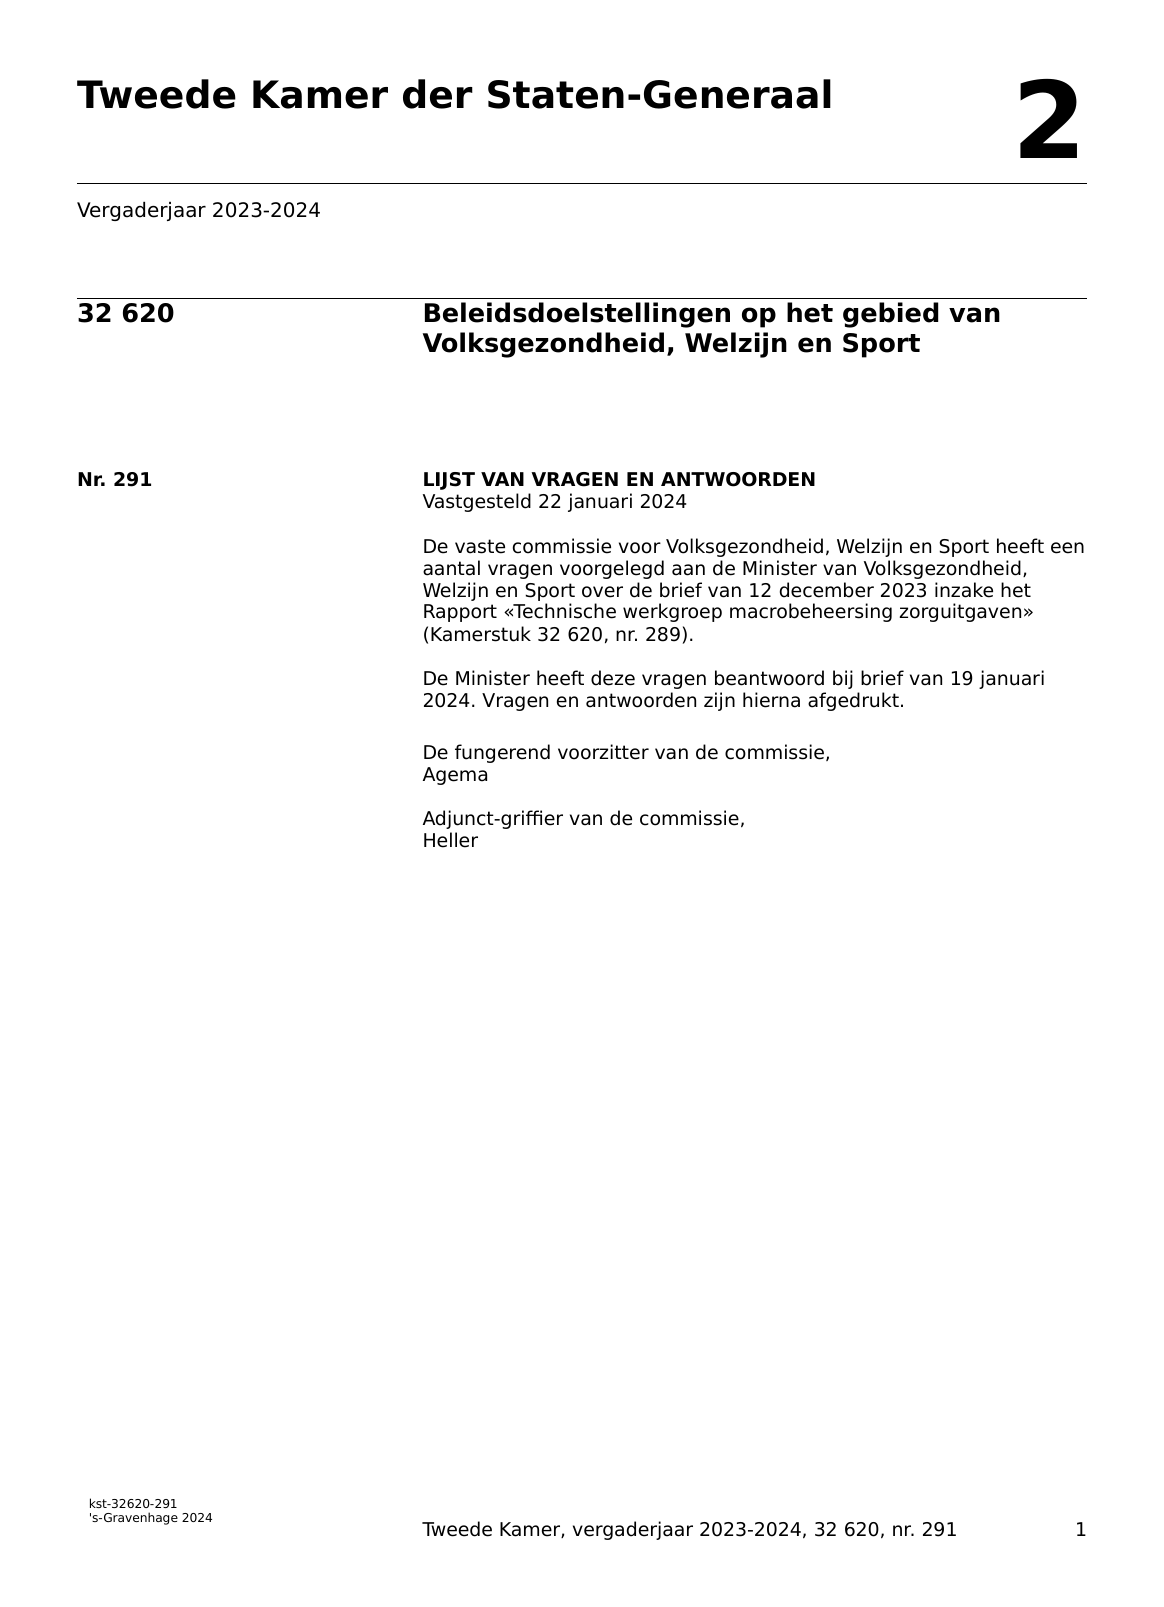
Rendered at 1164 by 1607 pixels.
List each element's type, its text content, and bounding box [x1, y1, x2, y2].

text De fungerend voorzitter van de commissie, Agema [422, 742, 1087, 786]
table_header Tweede Kamer der Staten-Generaal [77, 59, 886, 183]
text 's-Gravenhage 2024 [88, 1511, 323, 1525]
subtitle 32 620 Beleidsdoelstellingen op het gebied van Volksgezondheid, Welzijn en Sport [77, 299, 1087, 358]
text kst-32620-291 [88, 1497, 323, 1511]
table_header 2 [886, 59, 1087, 183]
subtitle Nr. 291 LIJST VAN VRAGEN EN ANTWOORDEN [77, 469, 1087, 491]
text De Minister heeft deze vragen beantwoord bij brief van 19 januari 2024. Vragen en antwoorden zijn hierna afgedrukt. [422, 668, 1087, 712]
text Adjunct-griffier van de commissie, Heller [422, 808, 1087, 852]
table_cell Vergaderjaar 2023-2024 [77, 184, 1087, 298]
text De vaste commissie voor Volksgezondheid, Welzijn en Sport heeft een aantal vragen voorgelegd aan de Minister van Volksgezondheid, Welzijn en Sport over de brief van 12 december 2023 inzake het Rapport «Technische werkgroep macrobeheersing zorguitgaven» (Kamerstuk 32 620, nr. 289). [422, 536, 1087, 645]
text Vastgesteld 22 januari 2024 [422, 491, 1087, 513]
